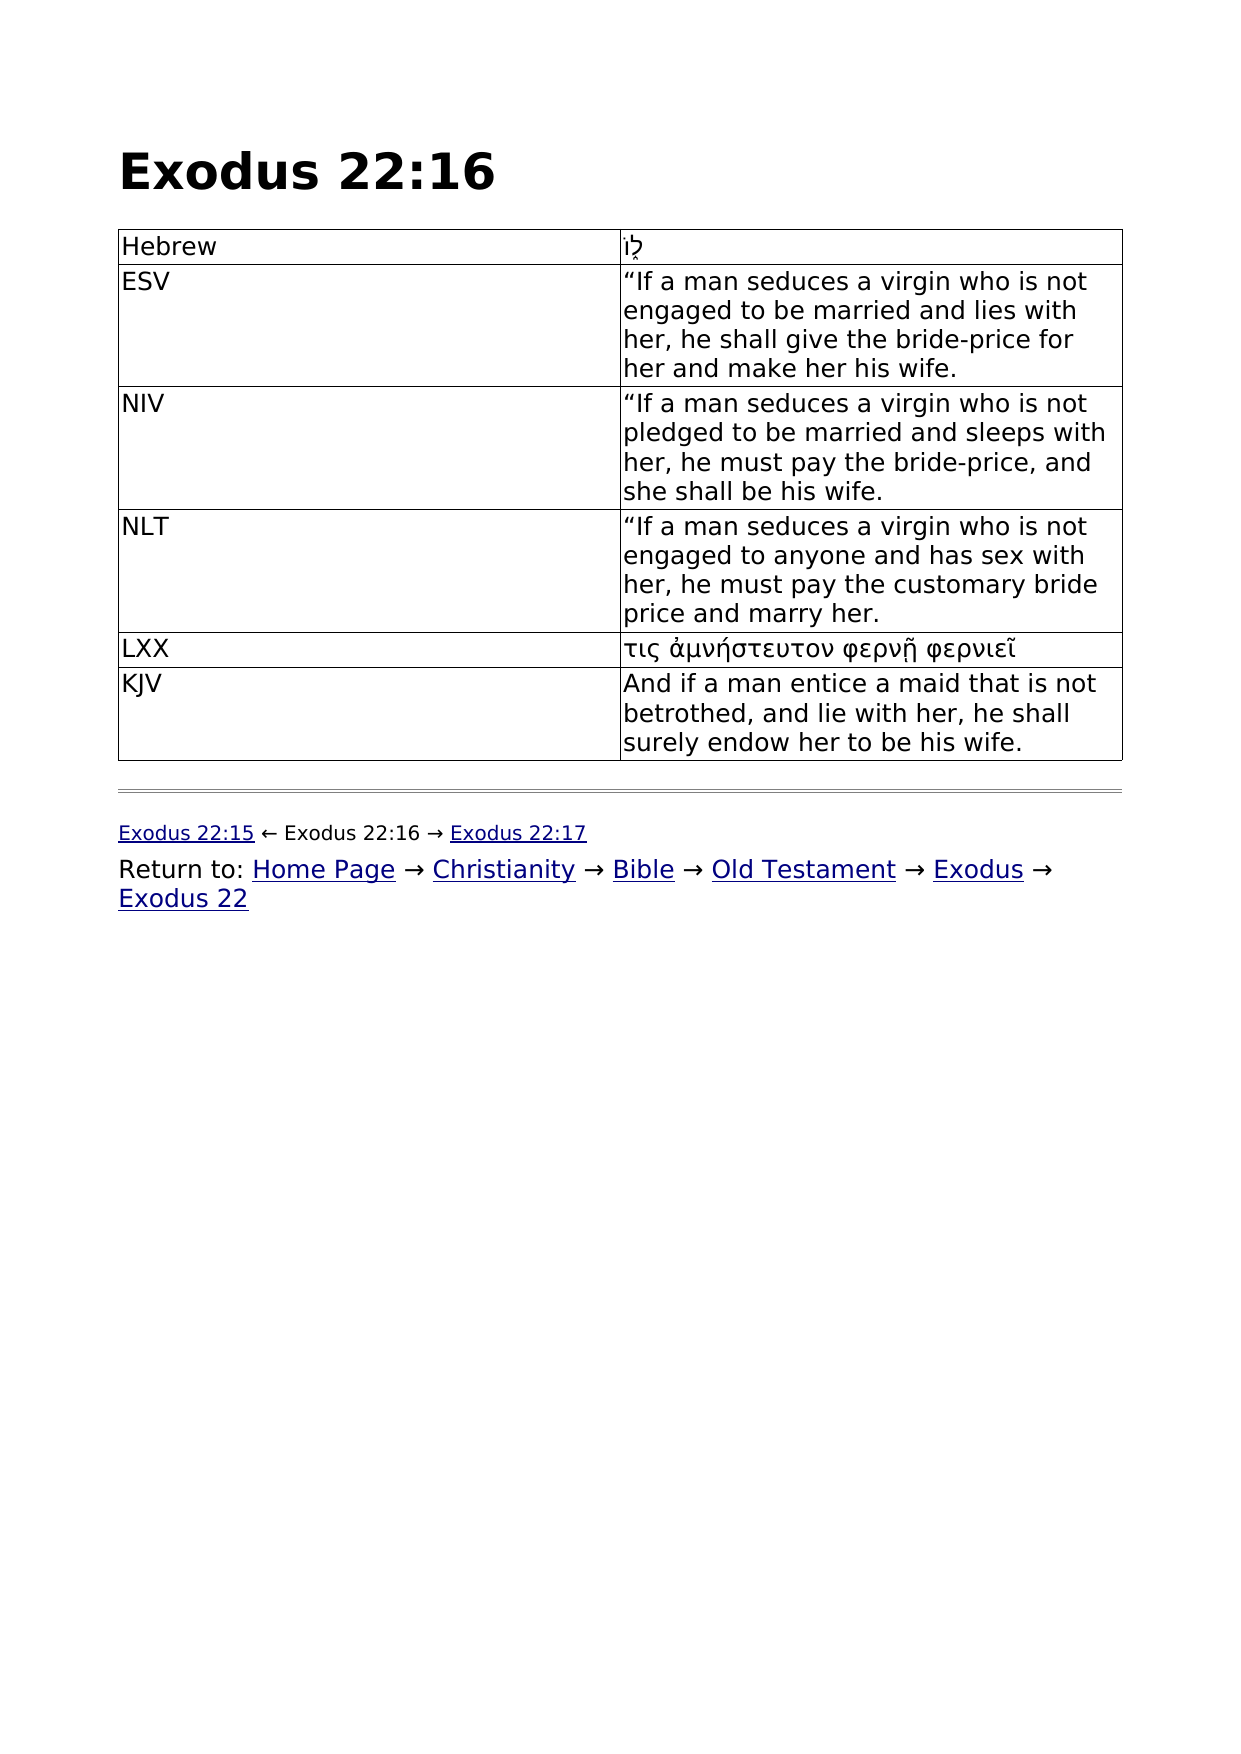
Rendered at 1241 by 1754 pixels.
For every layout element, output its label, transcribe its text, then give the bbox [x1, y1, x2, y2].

table_cell ESV [119, 265, 620, 386]
table_cell τις ἀμνήστευτον φερνῇ φερνιεῖ [621, 633, 1122, 667]
subtitle Exodus 22:16 [118, 143, 1122, 201]
text Return to: Home Page → Christianity → Bible → Old Testament → Exodus → Exodus 22 [118, 855, 1122, 914]
table_cell NLT [119, 510, 620, 632]
table_cell NIV [119, 387, 620, 509]
table_header ל֑וֹ [621, 230, 1122, 264]
table_cell “If a man seduces a virgin who is not engaged to anyone and has sex with her, he must pay the customary bride price and marry her. [621, 510, 1122, 632]
table_cell KJV [119, 668, 620, 760]
text Exodus 22:15 ← Exodus 22:16 → Exodus 22:17 [118, 821, 1122, 855]
table_cell LXX [119, 633, 620, 667]
table_cell “If a man seduces a virgin who is not engaged to be married and lies with her, he shall give the bride-price for her and make her his wife. [621, 265, 1122, 386]
table_header Hebrew [119, 230, 620, 264]
table_cell And if a man entice a maid that is not betrothed, and lie with her, he shall surely endow her to be his wife. [621, 668, 1122, 760]
table_cell “If a man seduces a virgin who is not pledged to be married and sleeps with her, he must pay the bride-price, and she shall be his wife. [621, 387, 1122, 509]
